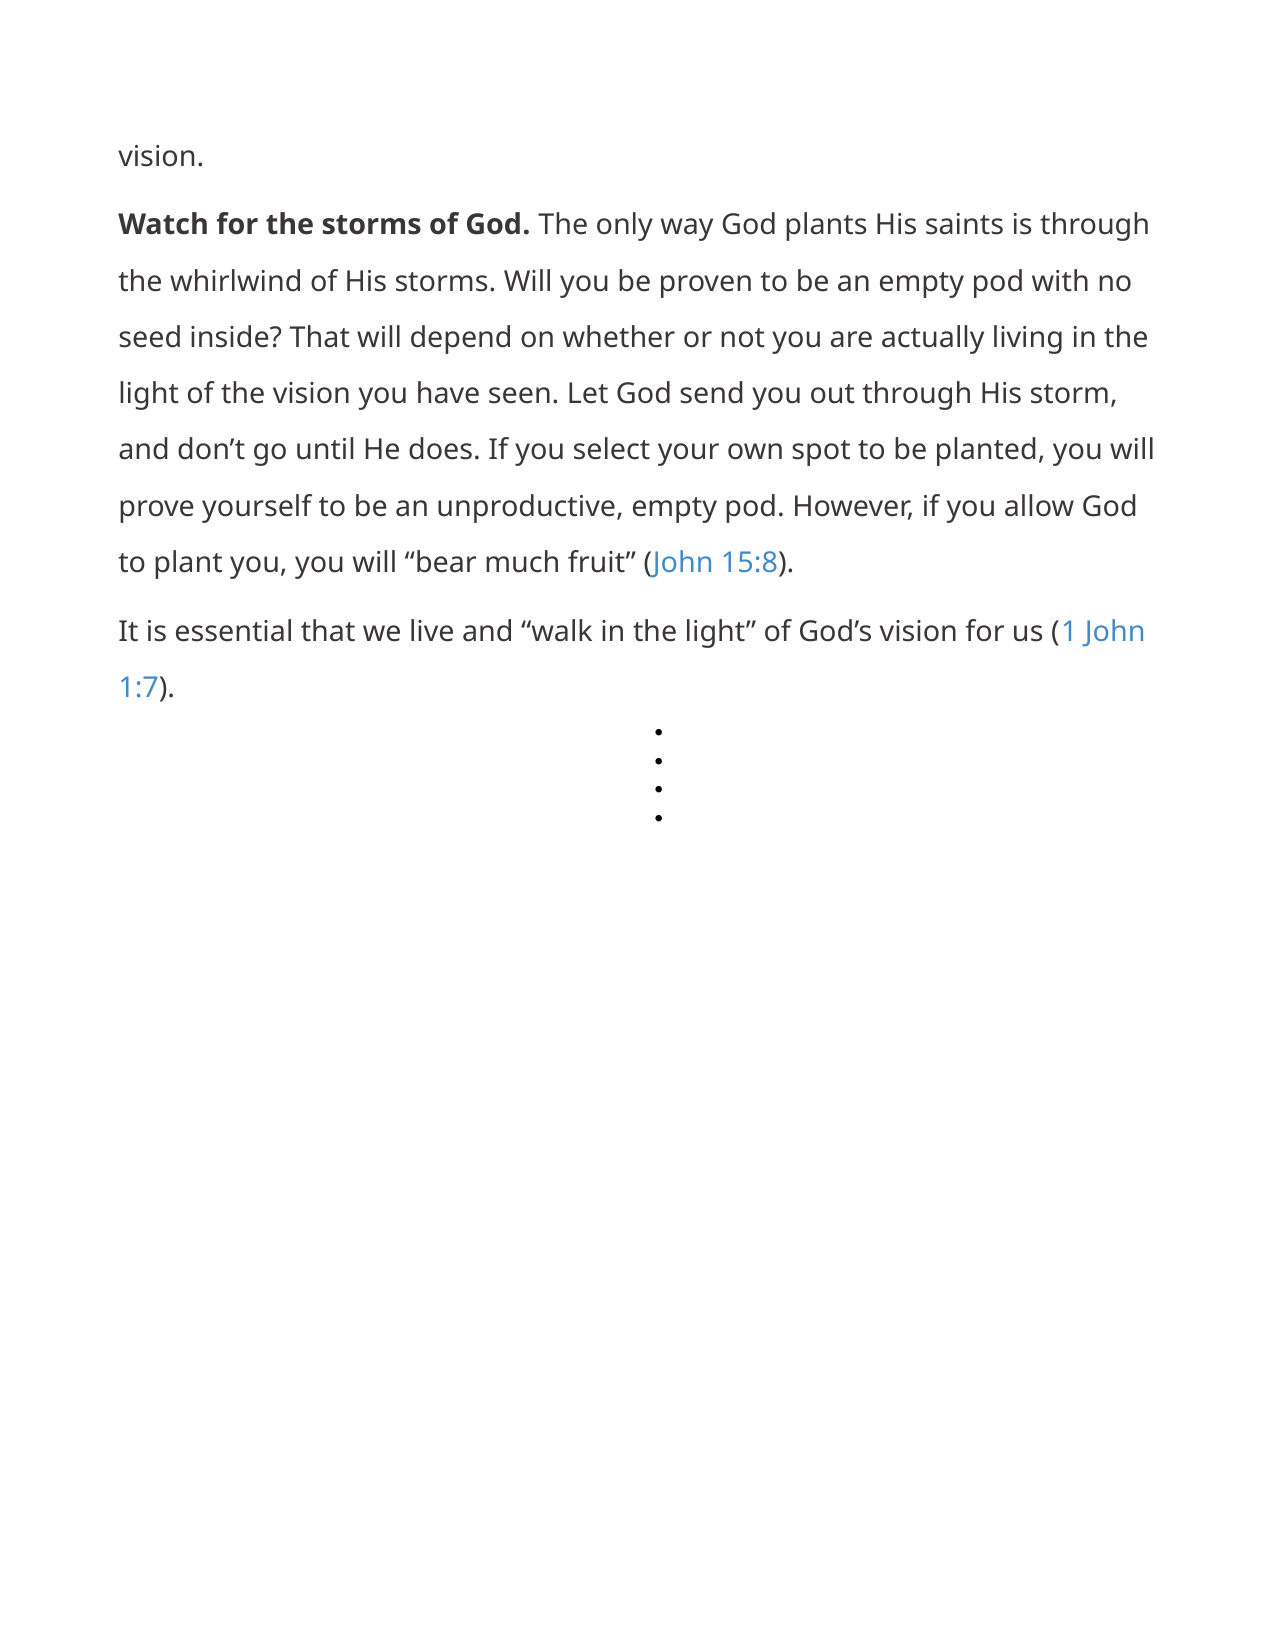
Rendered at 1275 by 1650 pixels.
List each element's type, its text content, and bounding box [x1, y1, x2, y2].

text It is essential that we live and “walk in the light” of God’s vision for us (1 John 1:7). [118, 593, 1157, 706]
text vision. [118, 118, 1157, 174]
text Watch for the storms of God. The only way God plants His saints is through the whirlwind of His storms. Will you be proven to be an empty pod with no seed inside? That will depend on whether or not you are actually living in the light of the vision you have seen. Let God send you out through His storm, and don’t go until He does. If you select your own spot to be planted, you will prove yourself to be an unproductive, empty pod. However, if you allow God to plant you, you will “bear much fruit” (John 15:8). [118, 187, 1157, 581]
